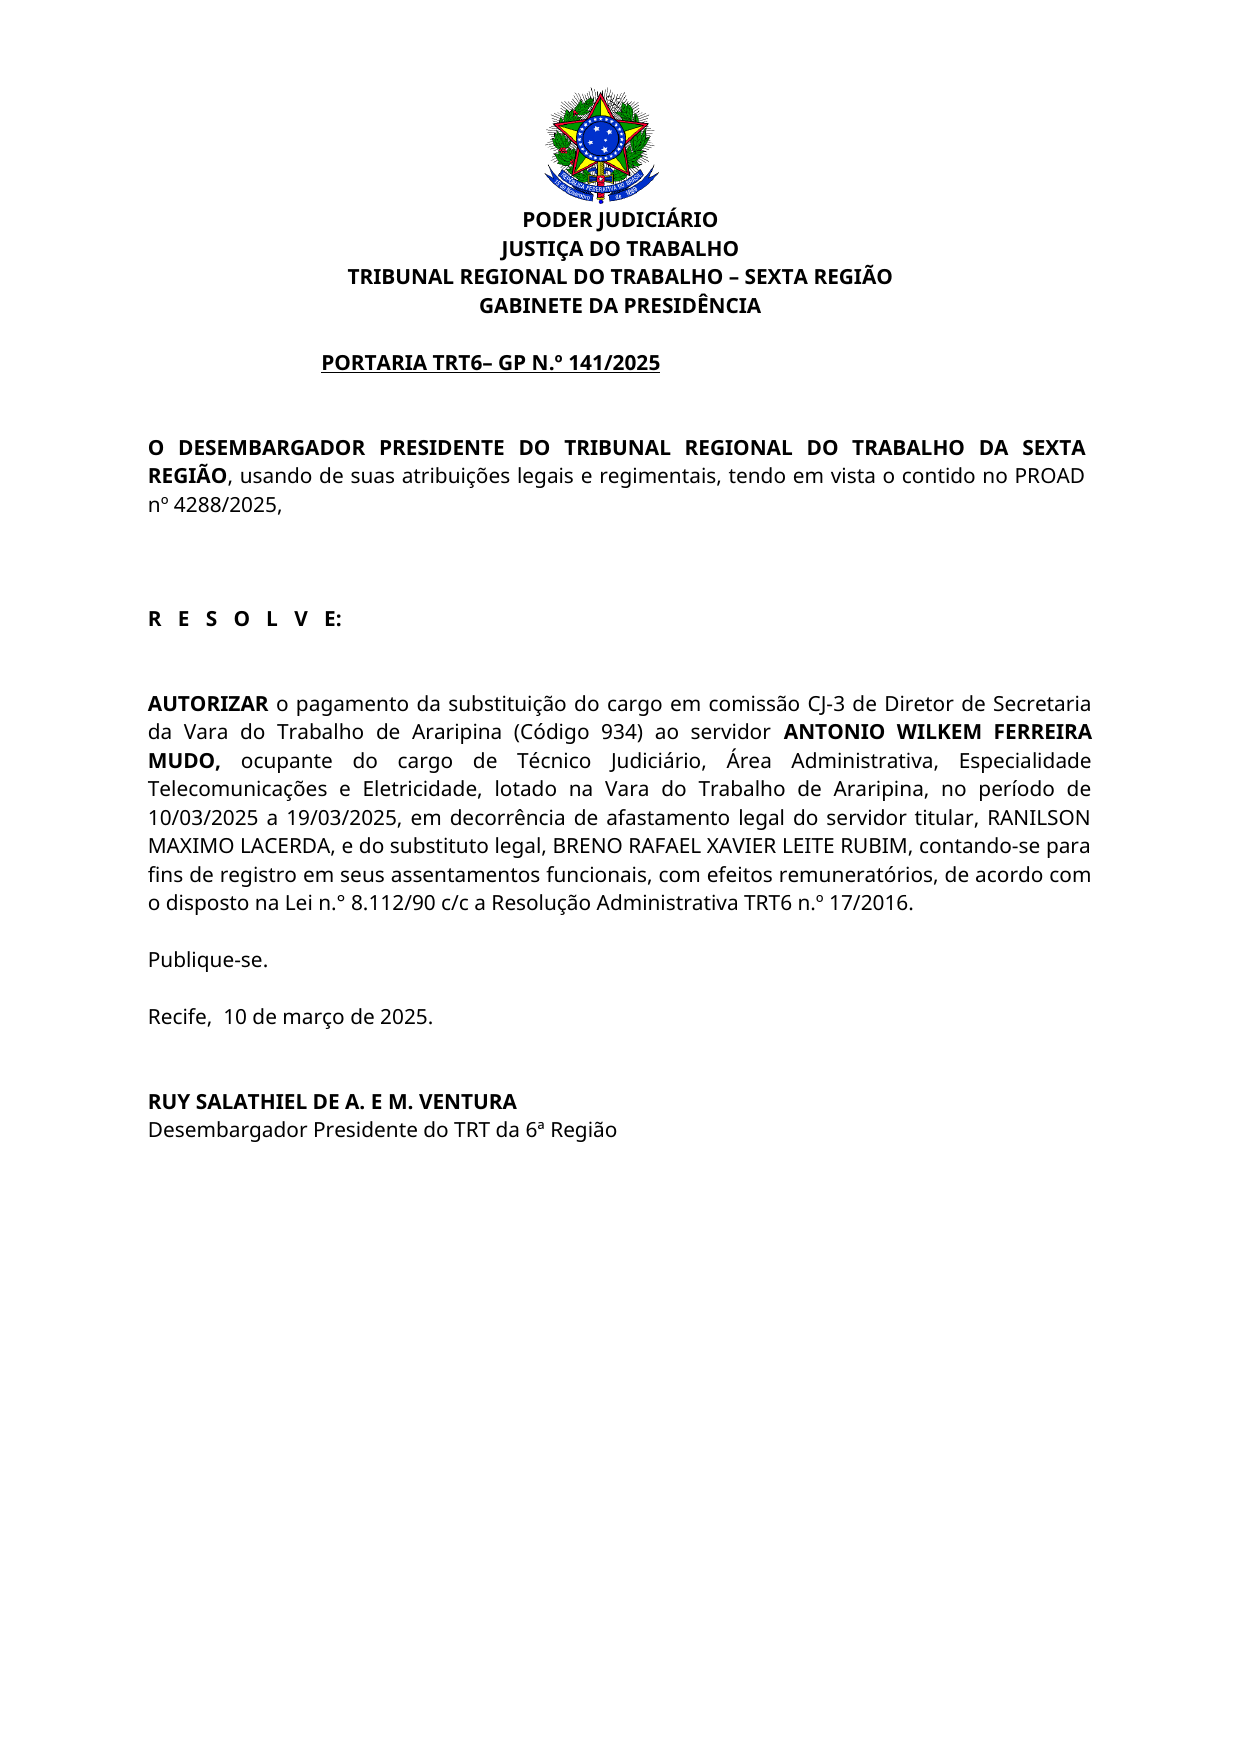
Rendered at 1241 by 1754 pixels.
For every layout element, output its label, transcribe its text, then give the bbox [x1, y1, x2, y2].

subtitle RUY SALATHIEL DE A. E M. VENTURA [148, 1087, 1101, 1116]
subtitle Publique-se. [148, 945, 1092, 973]
subtitle O DESEMBARGADOR PRESIDENTE DO TRIBUNAL REGIONAL DO TRABALHO DA SEXTA REGIÃO, usando de suas atribuições legais e regimentais, tendo em vista o contido no PROAD nº 4288/2025, [148, 433, 1087, 518]
subtitle JUSTIÇA DO TRABALHO [148, 234, 1092, 262]
subtitle AUTORIZAR o pagamento da substituição do cargo em comissão CJ-3 de Diretor de Secretaria da Vara do Trabalho de Araripina (Código 934) ao servidor ANTONIO WILKEM FERREIRA MUDO, ocupante do cargo de Técnico Judiciário, Área Administrativa, Especialidade Telecomunicações e Eletricidade, lotado na Vara do Trabalho de Araripina, no período de 10/03/2025 a 19/03/2025, em decorrência de afastamento legal do servidor titular, RANILSON MAXIMO LACERDA, e do substituto legal, BRENO RAFAEL XAVIER LEITE RUBIM, contando-se para fins de registro em seus assentamentos funcionais, com efeitos remuneratórios, de acordo com o disposto na Lei n.° 8.112/90 c/c a Resolução Administrativa TRT6 n.º 17/2016. [148, 689, 1092, 917]
picture [538, 84, 662, 206]
subtitle Desembargador Presidente do TRT da 6ª Região [148, 1116, 1101, 1144]
subtitle PORTARIA TRT6– GP N.º 141/2025 [148, 348, 1092, 376]
subtitle PODER JUDICIÁRIO [148, 206, 1092, 234]
subtitle R E S O L V E: [148, 604, 1092, 632]
subtitle Recife, 10 de março de 2025. [148, 1002, 1092, 1030]
subtitle TRIBUNAL REGIONAL DO TRABALHO – SEXTA REGIÃO [148, 262, 1092, 291]
subtitle GABINETE DA PRESIDÊNCIA [148, 291, 1092, 319]
